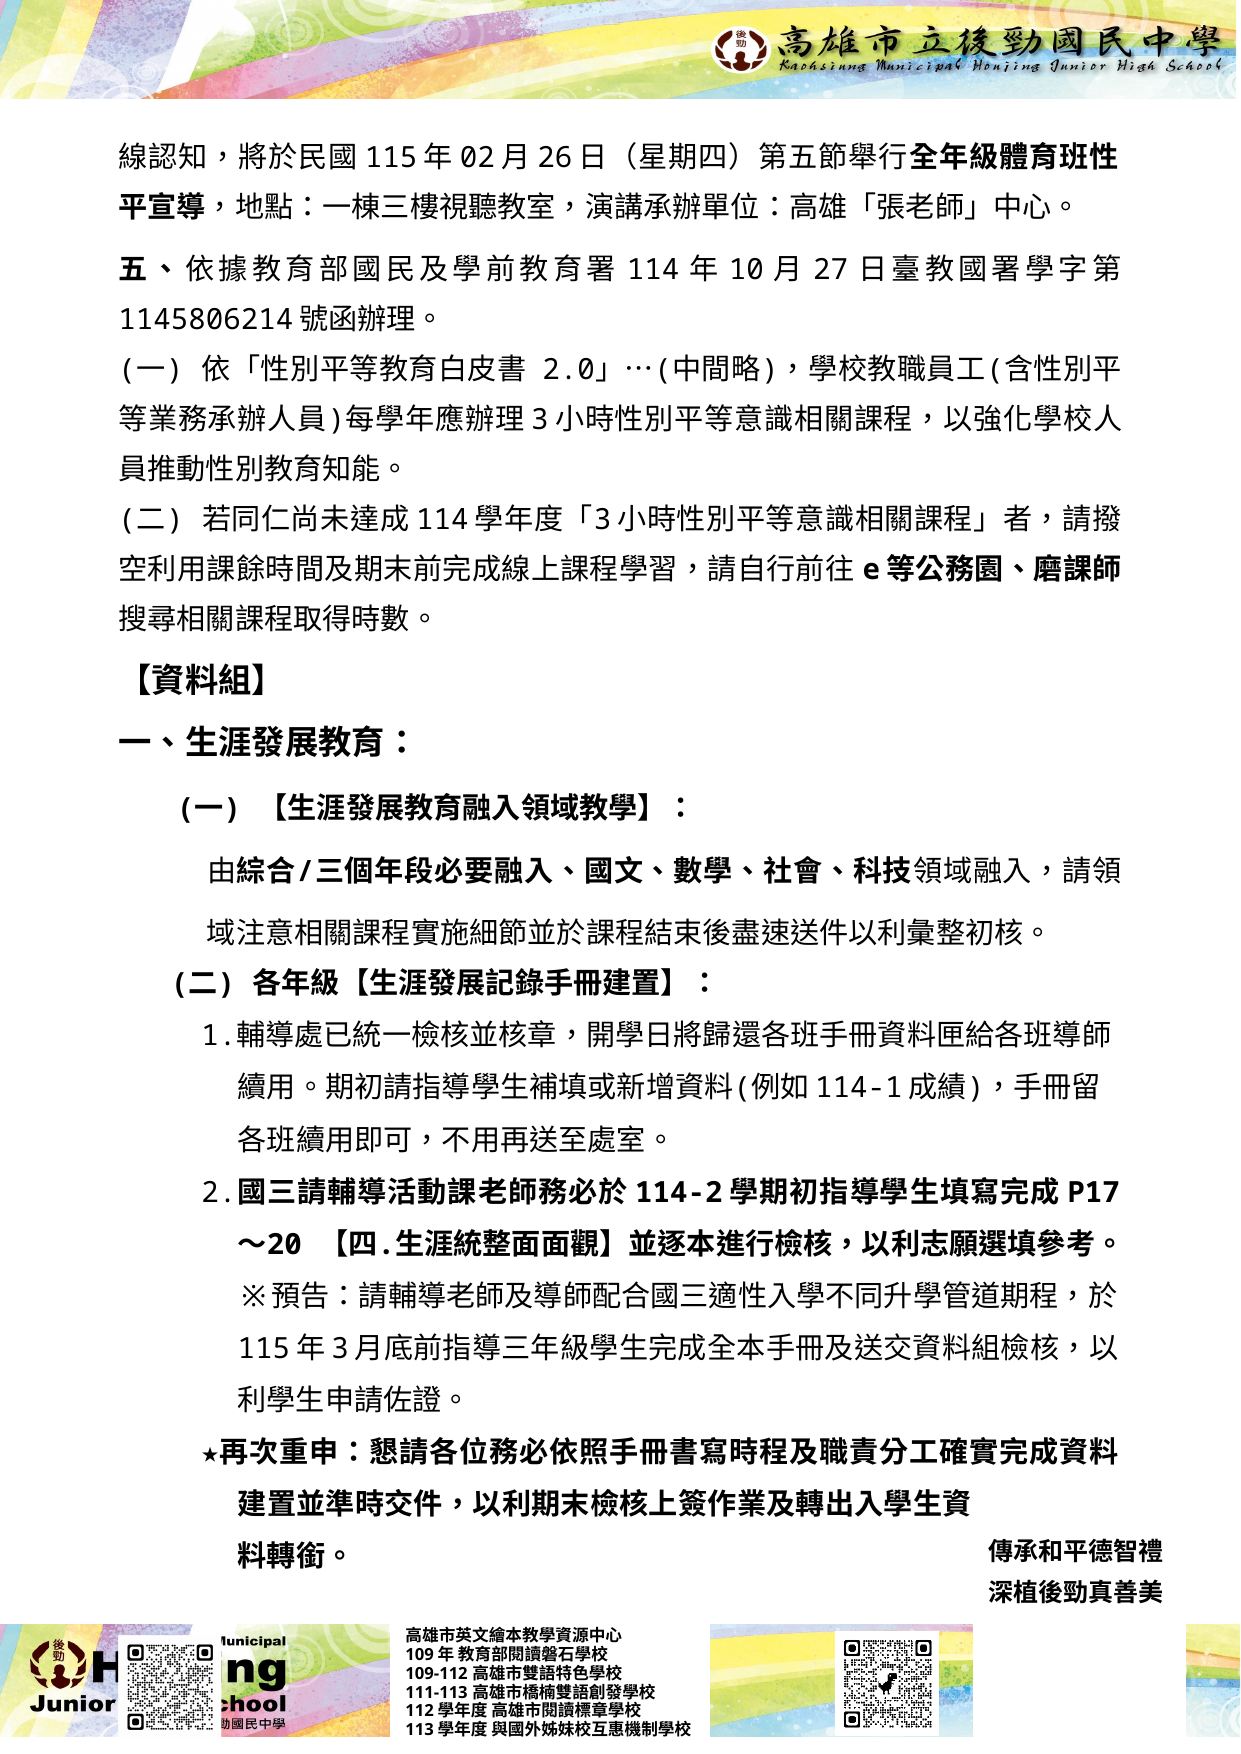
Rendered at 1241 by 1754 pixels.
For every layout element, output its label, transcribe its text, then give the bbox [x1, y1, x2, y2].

text 線認知，將於民國115年02月26日（星期四）第五節舉行全年級體育班性平宣導，地點：一棟三樓視聽教室，演講承辦單位：高雄「張老師」中心。 [118, 127, 1120, 227]
text 一、生涯發展教育： [118, 714, 1120, 764]
text 五、依據教育部國民及學前教育署114年10月27日臺教國署學字第1145806214號函辦理。 [118, 239, 1122, 339]
text (二) 各年級【生涯發展記錄手冊建置】： [118, 952, 1120, 1004]
text (一) 【生涯發展教育融入領域教學】： [118, 764, 1122, 827]
text ★再次重申：懇請各位務必依照手冊書寫時程及職責分工確實完成資料建置並準時交件，以利期末檢核上簽作業及轉出入學生資料轉銜。 [201, 1421, 1120, 1577]
text (二) 若同仁尚未達成114學年度「3小時性別平等意識相關課程」者，請撥空利用課餘時間及期末前完成線上課程學習，請自行前往e等公務園、磨課師搜尋相關課程取得時數。 [118, 489, 1122, 639]
text ※預告：請輔導老師及導師配合國三適性入學不同升學管道期程，於115年3月底前指導三年級學生完成全本手冊及送交資料組檢核，以利學生申請佐證。 [236, 1264, 1120, 1421]
text 2.國三請輔導活動課老師務必於114-2學期初指導學生填寫完成P17～20 【四.生涯統整面面觀】並逐本進行檢核，以利志願選填參考。 [201, 1160, 1120, 1264]
text 1.輔導處已統一檢核並核章，開學日將歸還各班手冊資料匣給各班導師續用。期初請指導學生補填或新增資料(例如114-1成績)，手冊留各班續用即可，不用再送至處室。 [201, 1004, 1120, 1160]
text 【資料組】 [118, 652, 1120, 702]
text 由綜合/三個年段必要融入、國文、數學、社會、科技領域融入，請領域注意相關課程實施細節並於課程結束後盡速送件以利彙整初核。 [207, 827, 1122, 952]
text (一) 依「性別平等教育白皮書 2.0」…(中間略)，學校教職員工(含性別平等業務承辦人員)每學年應辦理3小時性別平等意識相關課程，以強化學校人員推動性別教育知能。 [118, 339, 1122, 489]
